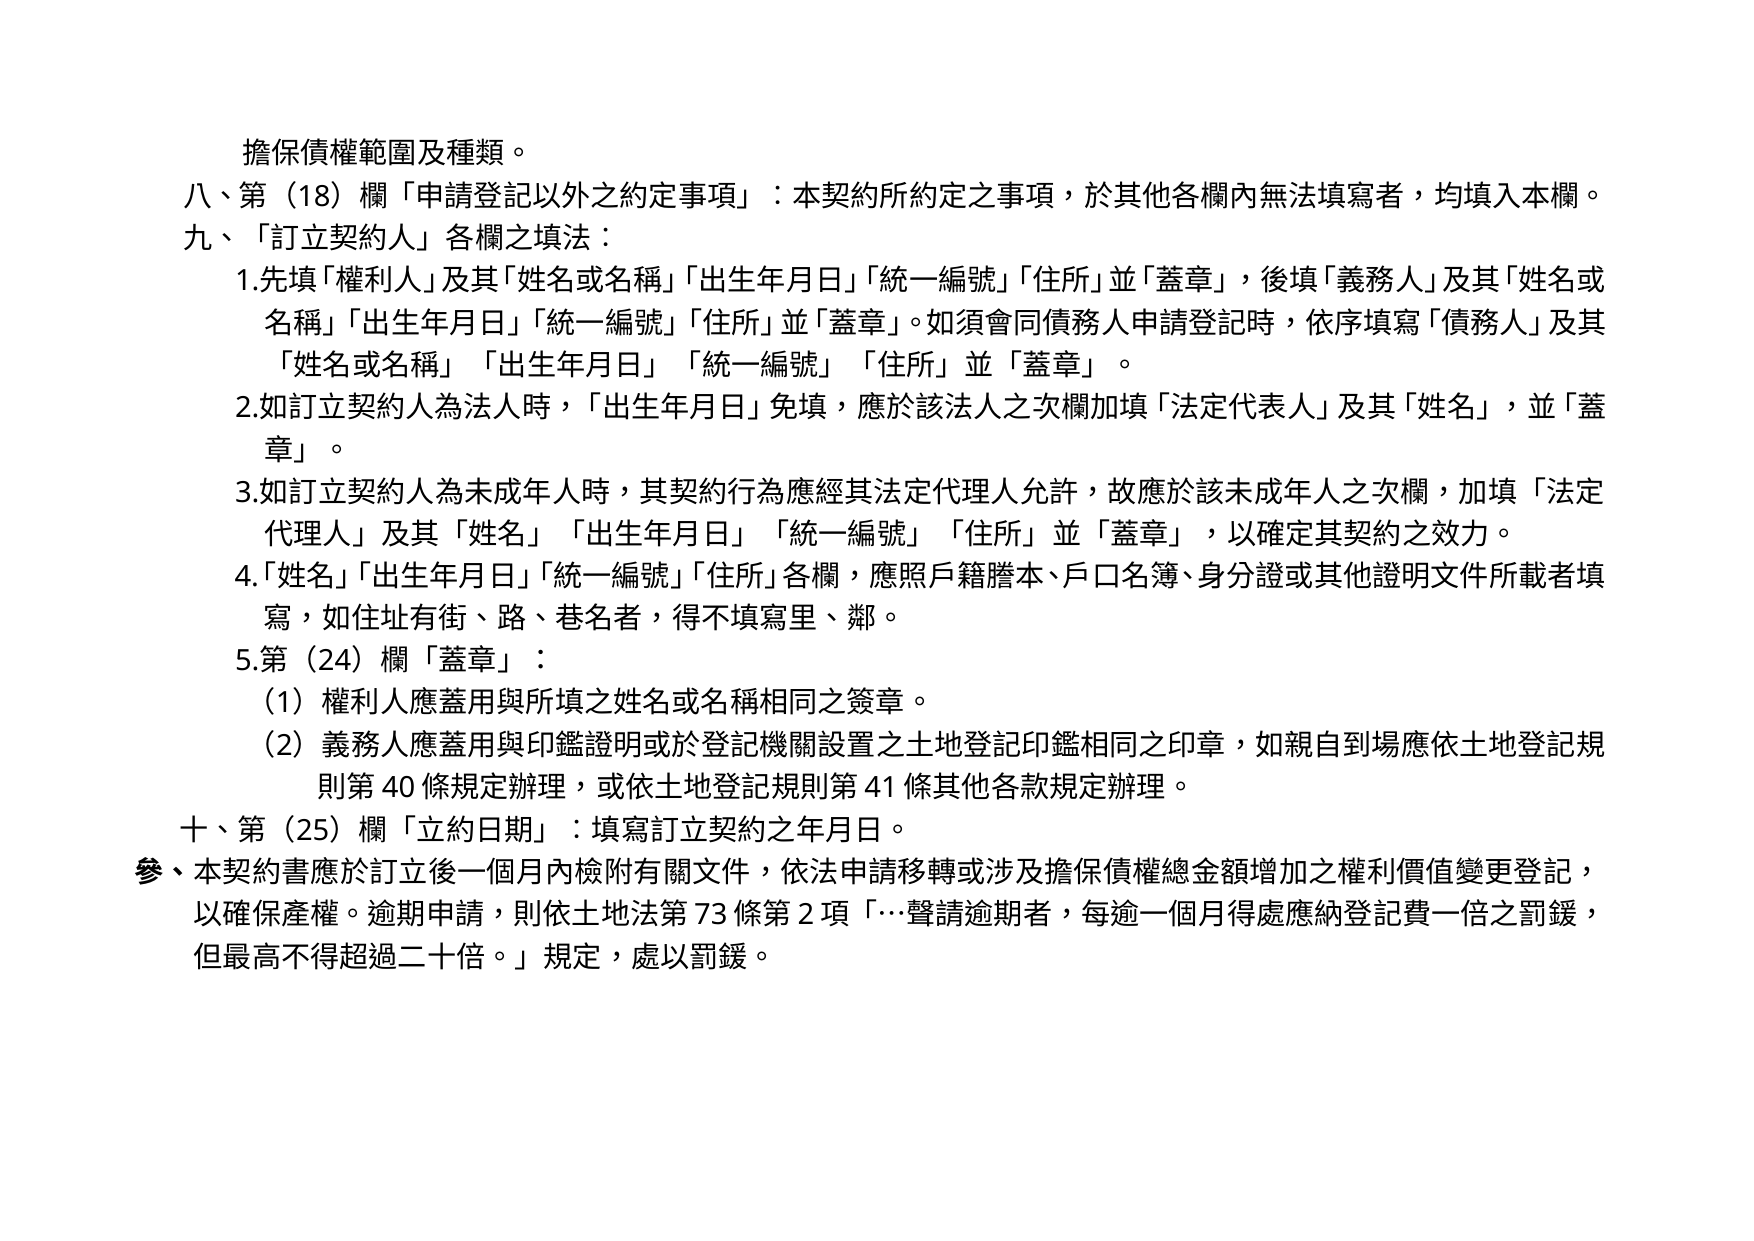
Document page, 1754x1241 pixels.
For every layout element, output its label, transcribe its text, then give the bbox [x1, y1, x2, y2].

text 九、「訂立契約人」各欄之填法︰ [183, 214, 1606, 257]
text 2.如訂立契約人為法人時，「出生年月日」免填，應於該法人之次欄加填「法定代表人」及其「姓名」，並「蓋章」。 [235, 384, 1606, 468]
text 5.第（24）欄「蓋章」： [235, 637, 1606, 679]
text 十、第（25）欄「立約日期」︰填寫訂立契約之年月日。 [164, 806, 1606, 848]
text 參、本契約書應於訂立後一個月內檢附有關文件，依法申請移轉或涉及擔保債權總金額增加之權利價值變更登記，以確保產權。逾期申請，則依土地法第73條第2項「…聲請逾期者，每逾一個月得處應納登記費一倍之罰鍰，但最高不得超過二十倍。」規定，處以罰鍰。 [134, 848, 1606, 976]
text 3.如訂立契約人為未成年人時，其契約行為應經其法定代理人允許，故應於該未成年人之次欄，加填「法定代理人」及其「姓名」「出生年月日」「統一編號」「住所」並「蓋章」，以確定其契約之效力。 [235, 468, 1606, 553]
text 4.「姓名」「出生年月日」「統一編號」「住所」各欄，應照戶籍謄本、戶口名簿、身分證或其他證明文件所載者填寫，如住址有街、路、巷名者，得不填寫里、鄰。 [234, 553, 1606, 637]
text 1.先填「權利人」及其「姓名或名稱」「出生年月日」「統一編號」「住所」並「蓋章」，後填「義務人」及其「姓名或名稱」「出生年月日」「統一編號」「住所」並「蓋章」。如須會同債務人申請登記時，依序填寫「債務人」及其「姓名或名稱」「出生年月日」「統一編號」「住所」並「蓋章」。 [235, 257, 1606, 384]
text 擔保債權範圍及種類。 [183, 130, 1606, 172]
text （1）權利人應蓋用與所填之姓名或名稱相同之簽章。 [246, 679, 1606, 721]
text 八、第（18）欄「申請登記以外之約定事項」︰本契約所約定之事項，於其他各欄內無法填寫者，均填入本欄。 [183, 172, 1606, 214]
text （2）義務人應蓋用與印鑑證明或於登記機關設置之土地登記印鑑相同之印章，如親自到場應依土地登記規則第40條規定辦理，或依土地登記規則第41條其他各款規定辦理。 [247, 721, 1606, 806]
